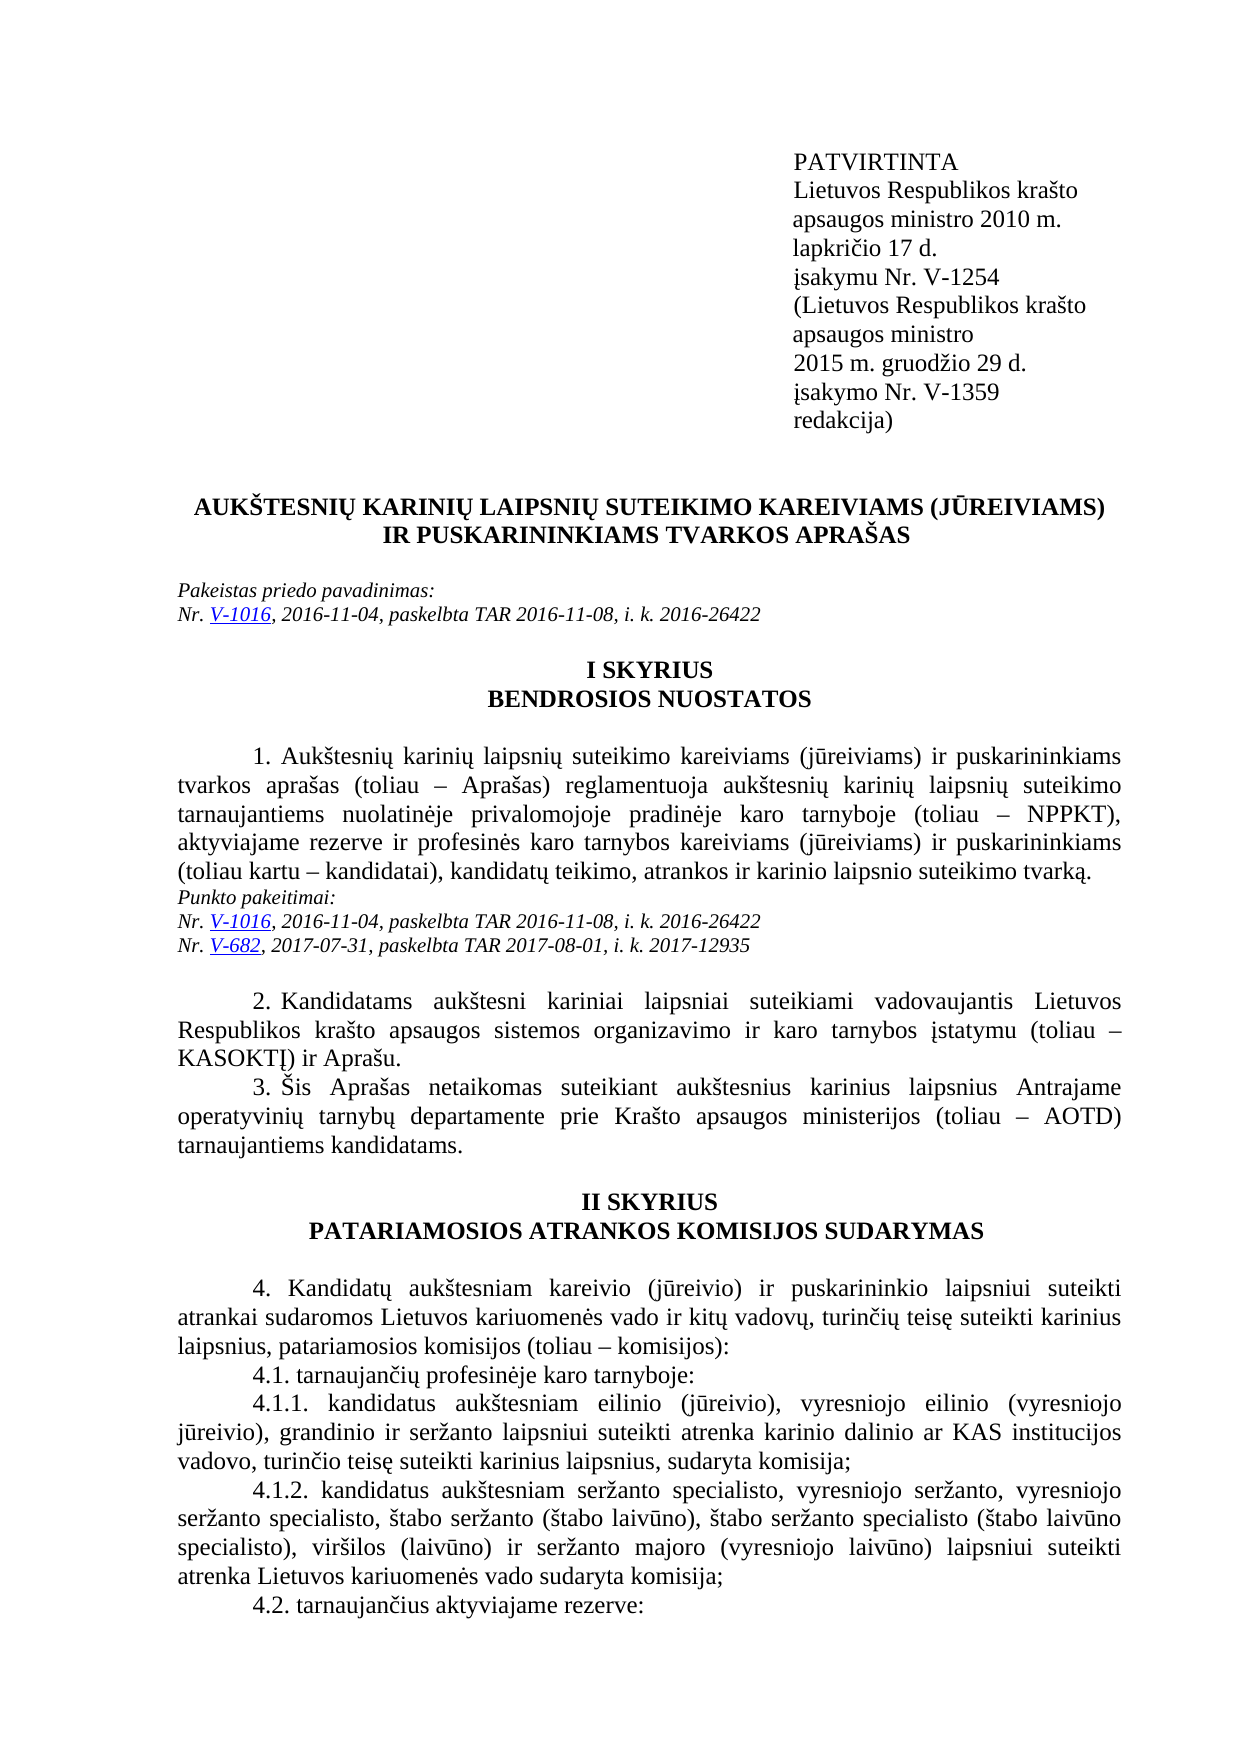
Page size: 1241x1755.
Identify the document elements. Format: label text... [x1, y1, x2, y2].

text redakcija) [792, 406, 1122, 434]
text 3. Šis Aprašas netaikomas suteikiant aukštesnius karinius laipsnius Antrajame operatyvinių tarnybų departamente prie Krašto apsaugos ministerijos (toliau – AOTD) tarnaujantiems kandidatams. [177, 1072, 1122, 1158]
text BENDROSIOS NUOSTATOS [177, 684, 1122, 712]
text Nr. V-1016, 2016-11-04, paskelbta TAR 2016-11-08, i. k. 2016-26422 [177, 909, 1122, 933]
text 1. Aukštesnių karinių laipsnių suteikimo kareiviams (jūreiviams) ir puskarininkiams tvarkos aprašas (toliau – Aprašas) reglamentuoja aukštesnių karinių laipsnių suteikimo tarnaujantiems nuolatinėje privalomojoje pradinėje karo tarnyboje (toliau – NPPKT), aktyviajame rezerve ir profesinės karo tarnybos kareiviams (jūreiviams) ir puskarininkiams (toliau kartu – kandidatai), kandidatų teikimo, atrankos ir karinio laipsnio suteikimo tvarką. [177, 741, 1122, 885]
text Pakeistas priedo pavadinimas: [177, 578, 1122, 602]
text 4.1. tarnaujančių profesinėje karo tarnyboje: [177, 1360, 1122, 1388]
text 2. Kandidatams aukštesni kariniai laipsniai suteikiami vadovaujantis Lietuvos Respublikos krašto apsaugos sistemos organizavimo ir karo tarnybos įstatymu (toliau – KASOKTĮ) ir Aprašu. [177, 986, 1122, 1072]
text AUKŠTESNIŲ KARINIŲ LAIPSNIŲ SUTEIKIMO KAREIVIAMS (JŪREIVIAMS) IR PUSKARININKIAMS TVARKOS APRAŠAS [177, 492, 1122, 549]
text PATVIRTINTA [792, 147, 1122, 176]
text 4.1.2. kandidatus aukštesniam seržanto specialisto, vyresniojo seržanto, vyresniojo seržanto specialisto, štabo seržanto (štabo laivūno), štabo seržanto specialisto (štabo laivūno specialisto), viršilos (laivūno) ir seržanto majoro (vyresniojo laivūno) laipsniui suteikti atrenka Lietuvos kariuomenės vado sudaryta komisija; [177, 1475, 1122, 1590]
text Lietuvos Respublikos krašto apsaugos ministro 2010 m. lapkričio 17 d. [792, 176, 1122, 262]
text Nr. V-1016, 2016-11-04, paskelbta TAR 2016-11-08, i. k. 2016-26422 [177, 602, 1122, 626]
text įsakymu Nr. V-1254 [792, 262, 1122, 291]
text Nr. V-682, 2017-07-31, paskelbta TAR 2017-08-01, i. k. 2017-12935 [177, 933, 1122, 957]
text 4. Kandidatų aukštesniam kareivio (jūreivio) ir puskarininkio laipsniui suteikti atrankai sudaromos Lietuvos kariuomenės vado ir kitų vadovų, turinčių teisę suteikti karinius laipsnius, patariamosios komisijos (toliau – komisijos): [177, 1273, 1122, 1360]
text (Lietuvos Respublikos krašto apsaugos ministro [792, 291, 1122, 348]
text 2015 m. gruodžio 29 d. [792, 348, 1122, 377]
text PATARIAMOSIOS ATRANKOS KOMISIJOS SUDARYMAS [177, 1216, 1122, 1245]
text 4.2. tarnaujančius aktyviajame rezerve: [177, 1590, 1122, 1618]
text 4.1.1. kandidatus aukštesniam eilinio (jūreivio), vyresniojo eilinio (vyresniojo jūreivio), grandinio ir seržanto laipsniui suteikti atrenka karinio dalinio ar KAS institucijos vadovo, turinčio teisę suteikti karinius laipsnius, sudaryta komisija; [177, 1388, 1122, 1475]
text II SKYRIUS [177, 1187, 1122, 1216]
text I SKYRIUS [177, 655, 1122, 684]
text Punkto pakeitimai: [177, 885, 1122, 909]
text įsakymo Nr. V-1359 [792, 377, 1122, 406]
